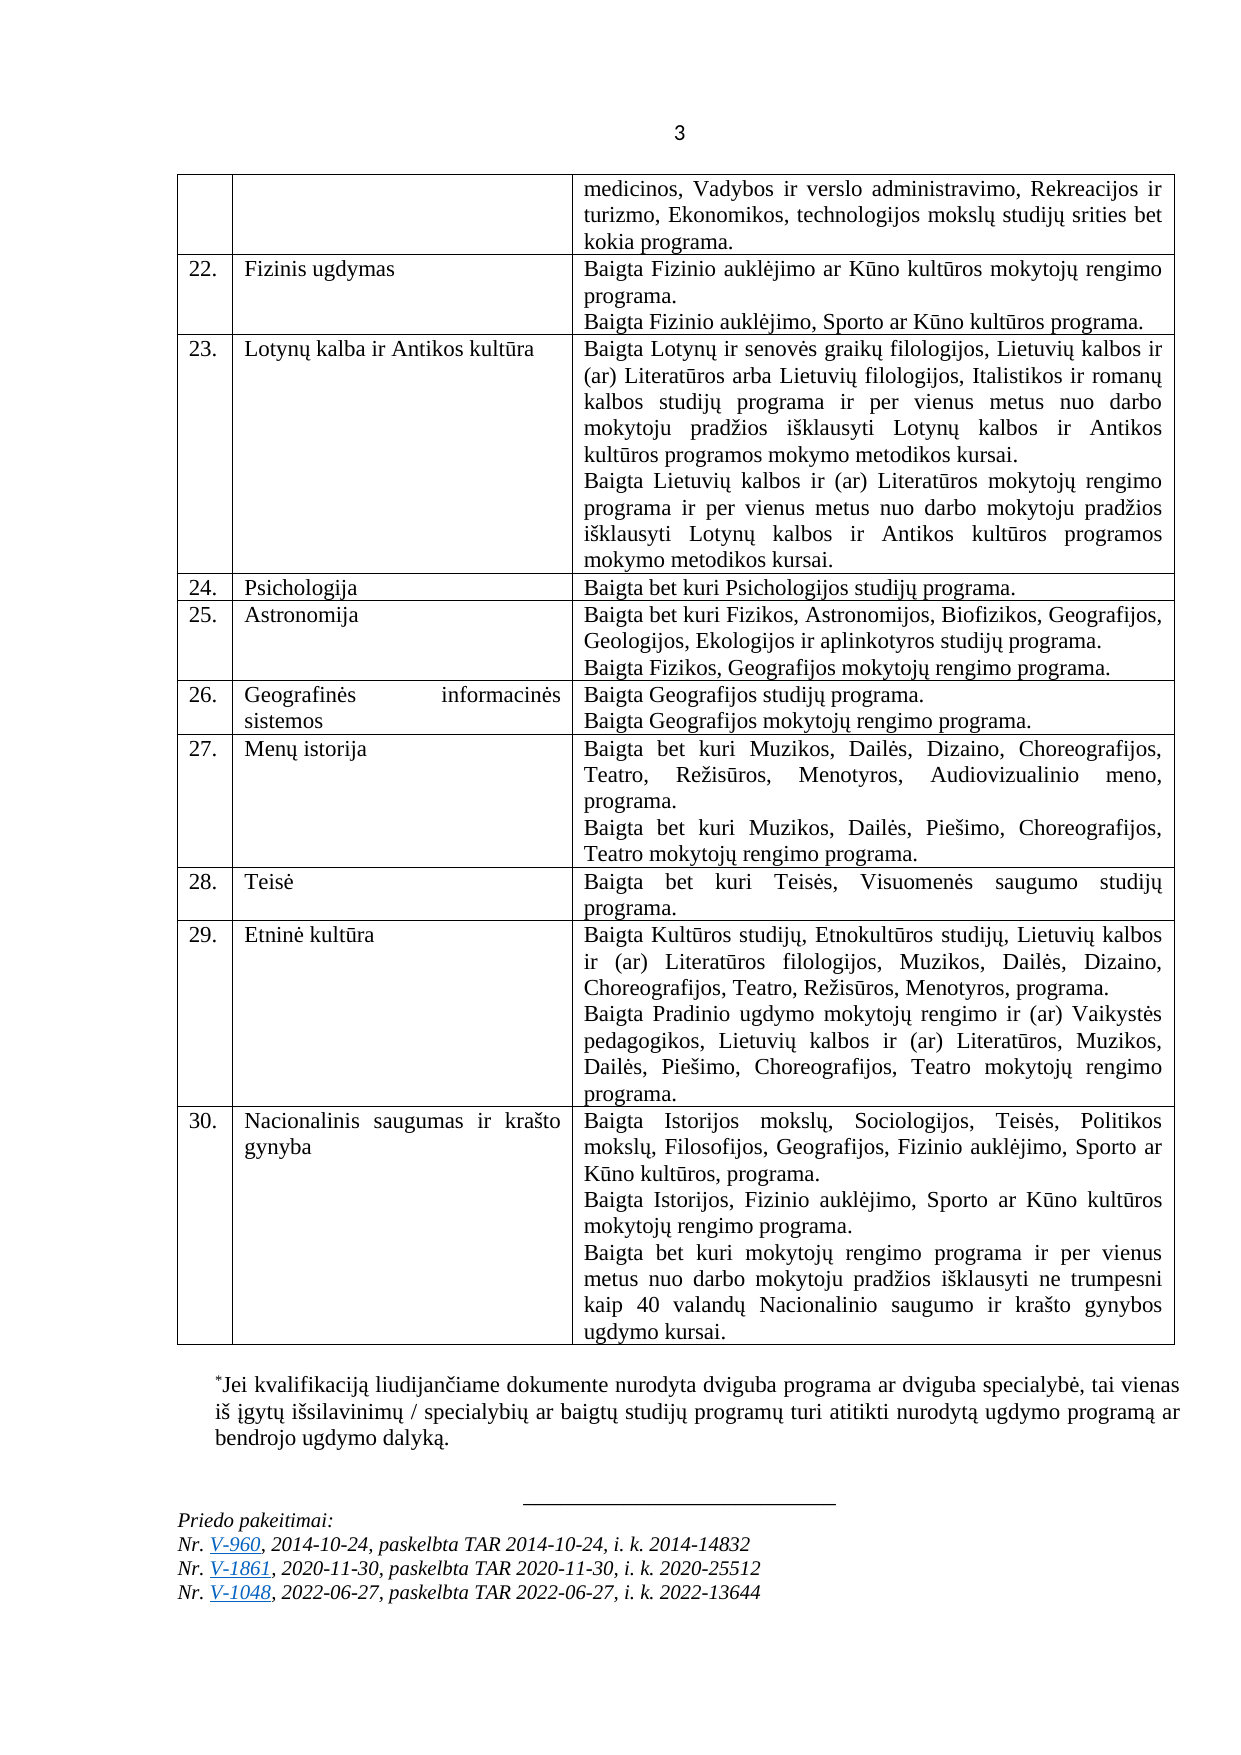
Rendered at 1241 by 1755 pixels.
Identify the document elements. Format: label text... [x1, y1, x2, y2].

table_cell 27. [178, 735, 232, 867]
table_cell Etninė kultūra [233, 921, 572, 1106]
text *Jei kvalifikaciją liudijančiame dokumente nurodyta dviguba programa ar dviguba specialybė, tai vienas iš įgytų išsilavinimų / specialybių ar baigtų studijų programų turi atitikti nurodytą ugdymo programą ar bendrojo ugdymo dalyką. [215, 1372, 1181, 1451]
table_cell Menų istorija [233, 735, 572, 867]
table_cell Geografinės informacinės sistemos [233, 681, 572, 734]
table_cell Baigta Fizinio auklėjimo ar Kūno kultūros mokytojų rengimo programa. Baigta Fizinio auklėjimo, Sporto ar Kūno kultūros programa. [573, 255, 1174, 334]
table_cell [233, 175, 572, 254]
table_cell 25. [178, 601, 232, 680]
table_cell Baigta bet kuri Teisės, Visuomenės saugumo studijų programa. [573, 868, 1174, 920]
table_cell Teisė [233, 868, 572, 920]
text Nr. V-1861, 2020-11-30, paskelbta TAR 2020-11-30, i. k. 2020-25512 [177, 1556, 1181, 1580]
table_cell Astronomija [233, 601, 572, 680]
table_cell Baigta Istorijos mokslų, Sociologijos, Teisės, Politikos mokslų, Filosofijos, Geografijos, Fizinio auklėjimo, Sporto ar Kūno kultūros, programa. Baigta Istorijos, Fizinio auklėjimo, Sporto ar Kūno kultūros mokytojų rengimo programa. Baigta bet kuri mokytojų rengimo programa ir per vienus metus nuo darbo mokytoju pradžios išklausyti ne trumpesni kaip 40 valandų Nacionalinio saugumo ir krašto gynybos ugdymo kursai. [573, 1107, 1174, 1344]
text Nr. V-1048, 2022-06-27, paskelbta TAR 2022-06-27, i. k. 2022-13644 [177, 1580, 1181, 1604]
table_cell Lotynų kalba ir Antikos kultūra [233, 335, 572, 573]
text Priedo pakeitimai: [177, 1508, 1181, 1532]
table_cell 22. [178, 255, 232, 334]
table_cell Baigta Lotynų ir senovės graikų filologijos, Lietuvių kalbos ir (ar) Literatūros arba Lietuvių filologijos, Italistikos ir romanų kalbos studijų programa ir per vienus metus nuo darbo mokytoju pradžios išklausyti Lotynų kalbos ir Antikos kultūros programos mokymo metodikos kursai. Baigta Lietuvių kalbos ir (ar) Literatūros mokytojų rengimo programa ir per vienus metus nuo darbo mokytoju pradžios išklausyti Lotynų kalbos ir Antikos kultūros programos mokymo metodikos kursai. [573, 335, 1174, 573]
table_cell 30. [178, 1107, 232, 1344]
text Nr. V-960, 2014-10-24, paskelbta TAR 2014-10-24, i. k. 2014-14832 [177, 1532, 1181, 1556]
table_cell Baigta Kultūros studijų, Etnokultūros studijų, Lietuvių kalbos ir (ar) Literatūros filologijos, Muzikos, Dailės, Dizaino, Choreografijos, Teatro, Režisūros, Menotyros, programa. Baigta Pradinio ugdymo mokytojų rengimo ir (ar) Vaikystės pedagogikos, Lietuvių kalbos ir (ar) Literatūros, Muzikos, Dailės, Piešimo, Choreografijos, Teatro mokytojų rengimo programa. [573, 921, 1174, 1106]
table_cell 24. [178, 574, 232, 600]
text _________________________ [177, 1479, 1181, 1508]
table_cell Baigta Geografijos studijų programa. Baigta Geografijos mokytojų rengimo programa. [573, 681, 1174, 734]
table_cell Nacionalinis saugumas ir krašto gynyba [233, 1107, 572, 1344]
table_cell [178, 175, 232, 254]
table_cell 28. [178, 868, 232, 920]
table_cell Baigta bet kuri Fizikos, Astronomijos, Biofizikos, Geografijos, Geologijos, Ekologijos ir aplinkotyros studijų programa. Baigta Fizikos, Geografijos mokytojų rengimo programa. [573, 601, 1174, 680]
table_cell 23. [178, 335, 232, 573]
table_cell Baigta bet kuri Psichologijos studijų programa. [573, 574, 1174, 600]
table_cell Fizinis ugdymas [233, 255, 572, 334]
table_cell 26. [178, 681, 232, 734]
table_cell 29. [178, 921, 232, 1106]
table_cell Psichologija [233, 574, 572, 600]
table_cell medicinos, Vadybos ir verslo administravimo, Rekreacijos ir turizmo, Ekonomikos, technologijos mokslų studijų srities bet kokia programa. [573, 175, 1174, 254]
table_cell Baigta bet kuri Muzikos, Dailės, Dizaino, Choreografijos, Teatro, Režisūros, Menotyros, Audiovizualinio meno, programa. Baigta bet kuri Muzikos, Dailės, Piešimo, Choreografijos, Teatro mokytojų rengimo programa. [573, 735, 1174, 867]
